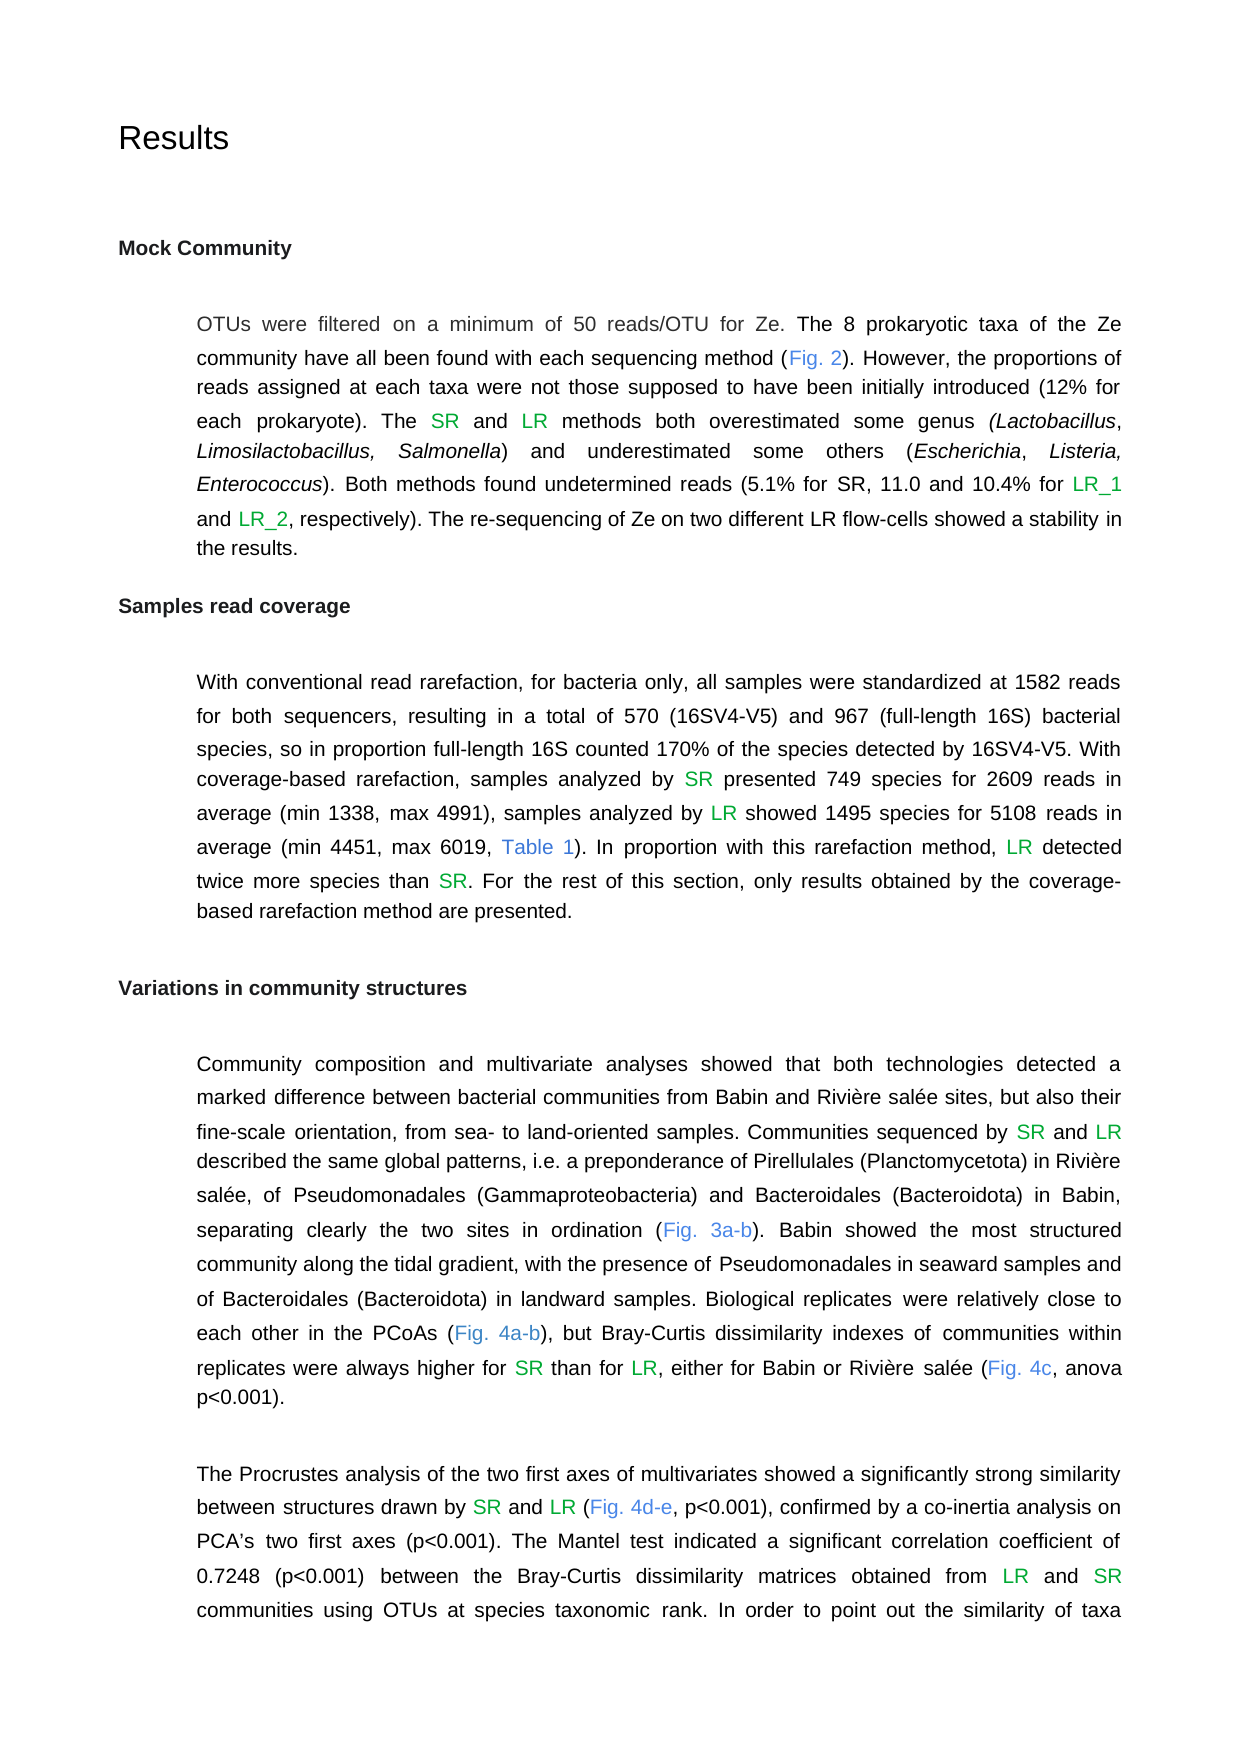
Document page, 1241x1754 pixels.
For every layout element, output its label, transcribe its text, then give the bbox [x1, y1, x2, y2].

subtitle Mock Community [118, 236, 1122, 259]
text The Procrustes analysis of the two first axes of multivariates showed a significantly strong similarity between structures drawn by SR and LR (Fig. 4d-e, p<0.001), confirmed by a co-inertia analysis on PCA’s two first axes (p<0.001). The Mantel test indicated a significant correlation coefficient of 0.7248 (p<0.001) between the Bray-Curtis dissimilarity matrices obtained from LR and SR communities using OTUs at species taxonomic rank. In order to point out the similarity of taxa [196, 1461, 1122, 1623]
text OTUs were filtered on a minimum of 50 reads/OTU for Ze. The 8 prokaryotic taxa of the Ze community have all been found with each sequencing method (Fig. 2). However, the proportions of reads assigned at each taxa were not those supposed to have been initially introduced (12% for each prokaryote). The SR and LR methods both overestimated some genus (Lactobacillus, Limosilactobacillus, Salmonella) and underestimated some others (Escherichia, Listeria, Enterococcus). Both methods found undetermined reads (5.1% for SR, 11.0 and 10.4% for LR_1 and LR_2, respectively). The re-sequencing of Ze on two different LR flow-cells showed a stability in the results. [196, 312, 1122, 560]
text Community composition and multivariate analyses showed that both technologies detected a marked difference between bacterial communities from Babin and Rivière salée sites, but also their fine-scale orientation, from sea- to land-oriented samples. Communities sequenced by SR and LR described the same global patterns, i.e. a preponderance of Pirellulales (Planctomycetota) in Rivière salée, of Pseudomonadales (Gammaproteobacteria) and Bacteroidales (Bacteroidota) in Babin, separating clearly the two sites in ordination (Fig. 3a-b). Babin showed the most structured community along the tidal gradient, with the presence of Pseudomonadales in seaward samples and of Bacteroidales (Bacteroidota) in landward samples. Biological replicates were relatively close to each other in the PCoAs (Fig. 4a-b), but Bray-Curtis dissimilarity indexes of communities within replicates were always higher for SR than for LR, either for Babin or Rivière salée (Fig. 4c, anova p<0.001). [196, 1052, 1122, 1409]
subtitle Variations in community structures [118, 975, 1122, 999]
subtitle Samples read coverage [118, 594, 1122, 618]
text Results [118, 118, 1122, 157]
text With conventional read rarefaction, for bacteria only, all samples were standardized at 1582 reads for both sequencers, resulting in a total of 570 (16SV4-V5) and 967 (full-length 16S) bacterial species, so in proportion full-length 16S counted 170% of the species detected by 16SV4-V5. With coverage-based rarefaction, samples analyzed by SR presented 749 species for 2609 reads in average (min 1338, max 4991), samples analyzed by LR showed 1495 species for 5108 reads in average (min 4451, max 6019, Table 1). In proportion with this rarefaction method, LR detected twice more species than SR. For the rest of this section, only results obtained by the coverage-based rarefaction method are presented. [196, 670, 1122, 923]
